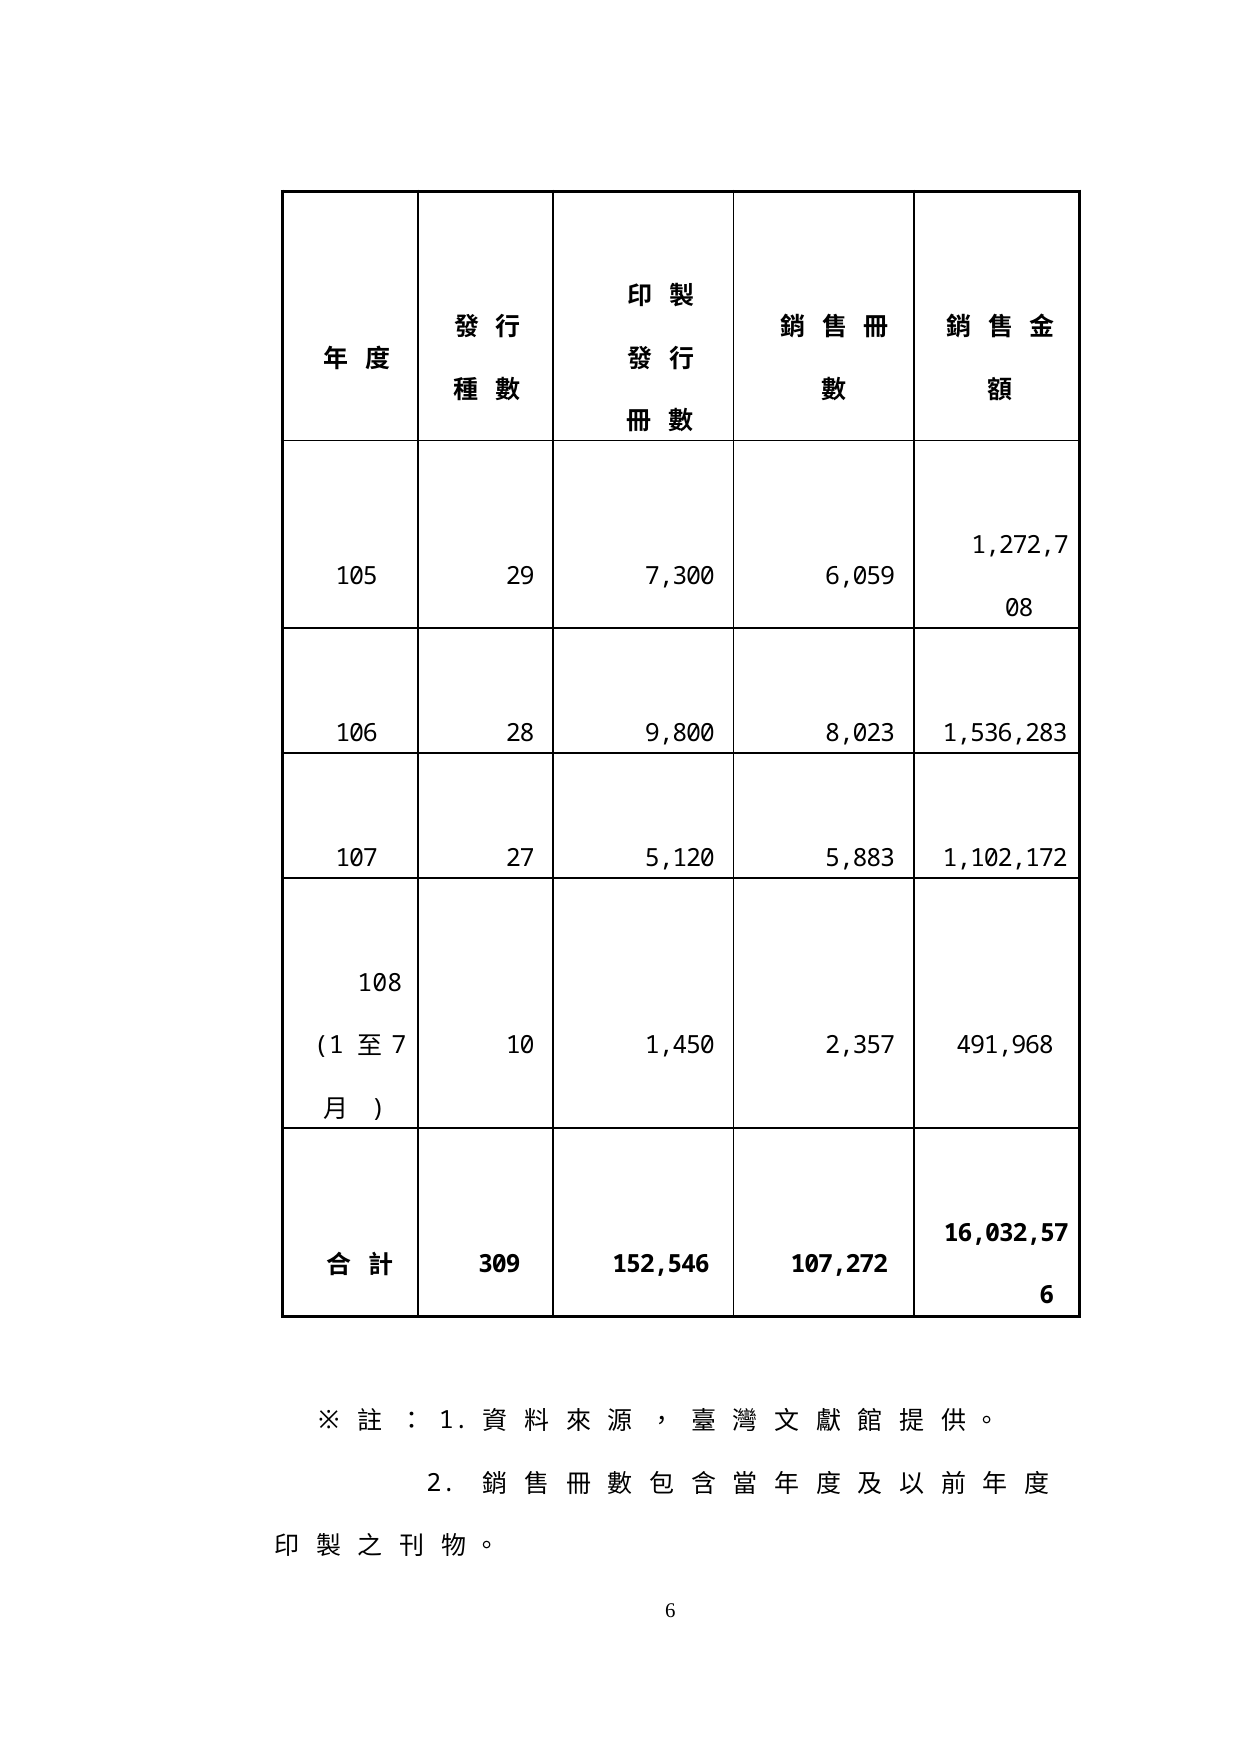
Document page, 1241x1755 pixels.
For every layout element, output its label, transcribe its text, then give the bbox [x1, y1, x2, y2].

table_cell 106 [284, 629, 417, 752]
table_cell 1,450 [554, 879, 733, 1127]
table_cell 5,883 [734, 754, 913, 877]
table_header 銷售冊數 [734, 193, 913, 439]
table_cell 1,102,172 [915, 754, 1078, 877]
table_cell 1,272,708 [915, 441, 1078, 627]
table_header 年度 [284, 193, 417, 439]
table_cell 16,032,576 [915, 1129, 1078, 1314]
table_cell 309 [419, 1129, 552, 1314]
table_cell 10 [419, 879, 552, 1127]
text ※註：1.資料來源，臺灣文獻館提供。 [242, 1377, 1058, 1439]
table_cell 107,272 [734, 1129, 913, 1314]
table_cell 29 [419, 441, 552, 627]
table_cell 28 [419, 629, 552, 752]
table_cell 107 [284, 754, 417, 877]
table_cell 8,023 [734, 629, 913, 752]
table_header 印製發行冊數 [554, 193, 733, 439]
table_cell 491,968 [915, 879, 1078, 1127]
table_cell 合計 [284, 1129, 417, 1314]
table_cell 27 [419, 754, 552, 877]
table_header 發行種數 [419, 193, 552, 439]
table_cell 152,546 [554, 1129, 733, 1314]
table_cell 1,536,283 [915, 629, 1078, 752]
table_cell 7,300 [554, 441, 733, 627]
text 2.銷售冊數包含當年度及以前年度印製之刊物。 [242, 1439, 1058, 1564]
table_cell 108 (1至7月) [284, 879, 417, 1127]
table_cell 105 [284, 441, 417, 627]
table_cell 2,357 [734, 879, 913, 1127]
table_cell 5,120 [554, 754, 733, 877]
table_cell 9,800 [554, 629, 733, 752]
table_cell 6,059 [734, 441, 913, 627]
table_header 銷售金額 [915, 193, 1078, 439]
